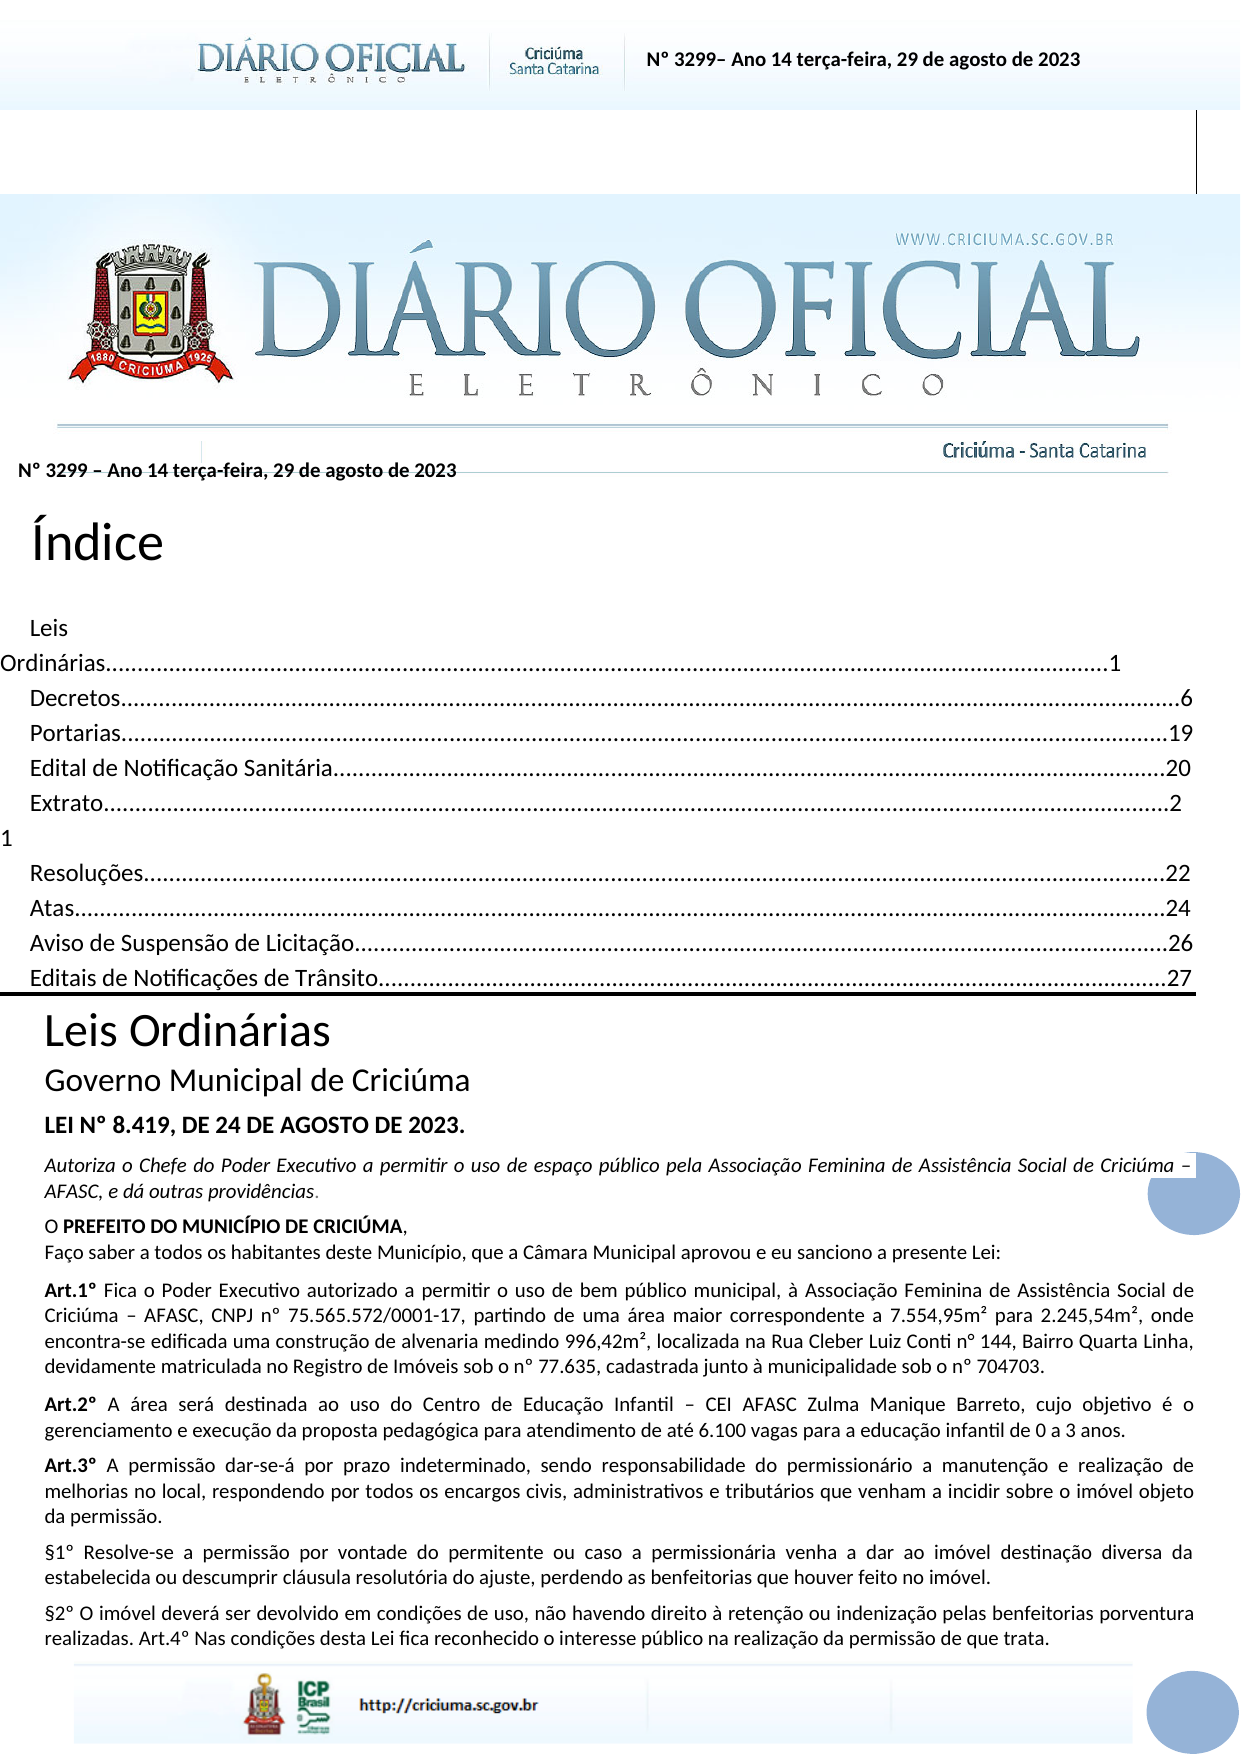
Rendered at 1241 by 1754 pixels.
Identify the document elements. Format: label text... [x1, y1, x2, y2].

text Art.3º A permissão dar-se-á por prazo indeterminado, sendo responsabilidade do permissionário a manutenção e realização de melhorias no local, respondendo por todos os encargos civis, administrativos e tributários que venham a incidir sobre o imóvel objeto da permissão. [44, 1453, 1196, 1529]
text Resoluções..................................................................................................................................................................22 [0, 857, 1196, 887]
text Governo Municipal de Criciúma [44, 1058, 1196, 1099]
text Art.1º Fica o Poder Executivo autorizado a permitir o uso de bem público municipal, à Associação Feminina de Assistência Social de Criciúma – AFASC, CNPJ nº 75.565.572/0001-17, partindo de uma área maior correspondente a 7.554,95m² para 2.245,54m², onde encontra-se edificada uma construção de alvenaria medindo 996,42m², localizada na Rua Cleber Luiz Conti n° 144, Bairro Quarta Linha, devidamente matriculada no Registro de Imóveis sob o nº 77.635, cadastrada junto à municipalidade sob o nº 704703. [44, 1277, 1196, 1379]
text O PREFEITO DO MUNICÍPIO DE CRICIÚMA, [44, 1214, 1196, 1239]
text Autoriza o Chefe do Poder Executivo a permitir o uso de espaço público pela Associação Feminina de Assistência Social de Criciúma – AFASC, e dá outras providências. [44, 1153, 1180, 1203]
text Atas.............................................................................................................................................................................24 [0, 892, 1196, 922]
text §1º Resolve-se a permissão por vontade do permitente ou caso a permissionária venha a dar ao imóvel destinação diversa da estabelecida ou descumprir cláusula resolutória do ajuste, perdendo as benfeitorias que houver feito no imóvel. [44, 1539, 1196, 1590]
text Edital de Notificação Sanitária....................................................................................................................................20 [0, 752, 1196, 782]
text Aviso de Suspensão de Licitação.................................................................................................................................26 [0, 927, 1196, 957]
text §2º O imóvel deverá ser devolvido em condições de uso, não havendo direito à retenção ou indenização pelas benfeitorias porventura realizadas. Art.4º Nas condições desta Lei fica reconhecido o interesse público na realização da permissão de que trata. [44, 1600, 1196, 1651]
text Faço saber a todos os habitantes deste Município, que a Câmara Municipal aprovou e eu sanciono a presente Lei: [44, 1239, 1196, 1264]
text Leis Ordinárias [44, 1000, 1196, 1058]
text Leis Ordinárias...............................................................................................................................................................1 [0, 612, 1196, 677]
text Portarias......................................................................................................................................................................19 [0, 717, 1196, 747]
text LEI Nº 8.419, DE 24 DE AGOSTO DE 2023. [44, 1109, 1196, 1140]
text MJM6390 | 0001386000 | 25/07/2023 | 7455-0 | 09/10/2023 [1151, 1152, 1195, 1177]
text Extrato.........................................................................................................................................................................21 [0, 787, 1196, 852]
text Decretos........................................................................................................................................................................6 [0, 682, 1196, 712]
text Art.2º A área será destinada ao uso do Centro de Educação Infantil – CEI AFASC Zulma Manique Barreto, cujo objetivo é o gerenciamento e execução da proposta pedagógica para atendimento de até 6.100 vagas para a educação infantil de 0 a 3 anos. [44, 1392, 1196, 1442]
text Editais de Notificações de Trânsito.............................................................................................................................27 [0, 962, 1196, 992]
